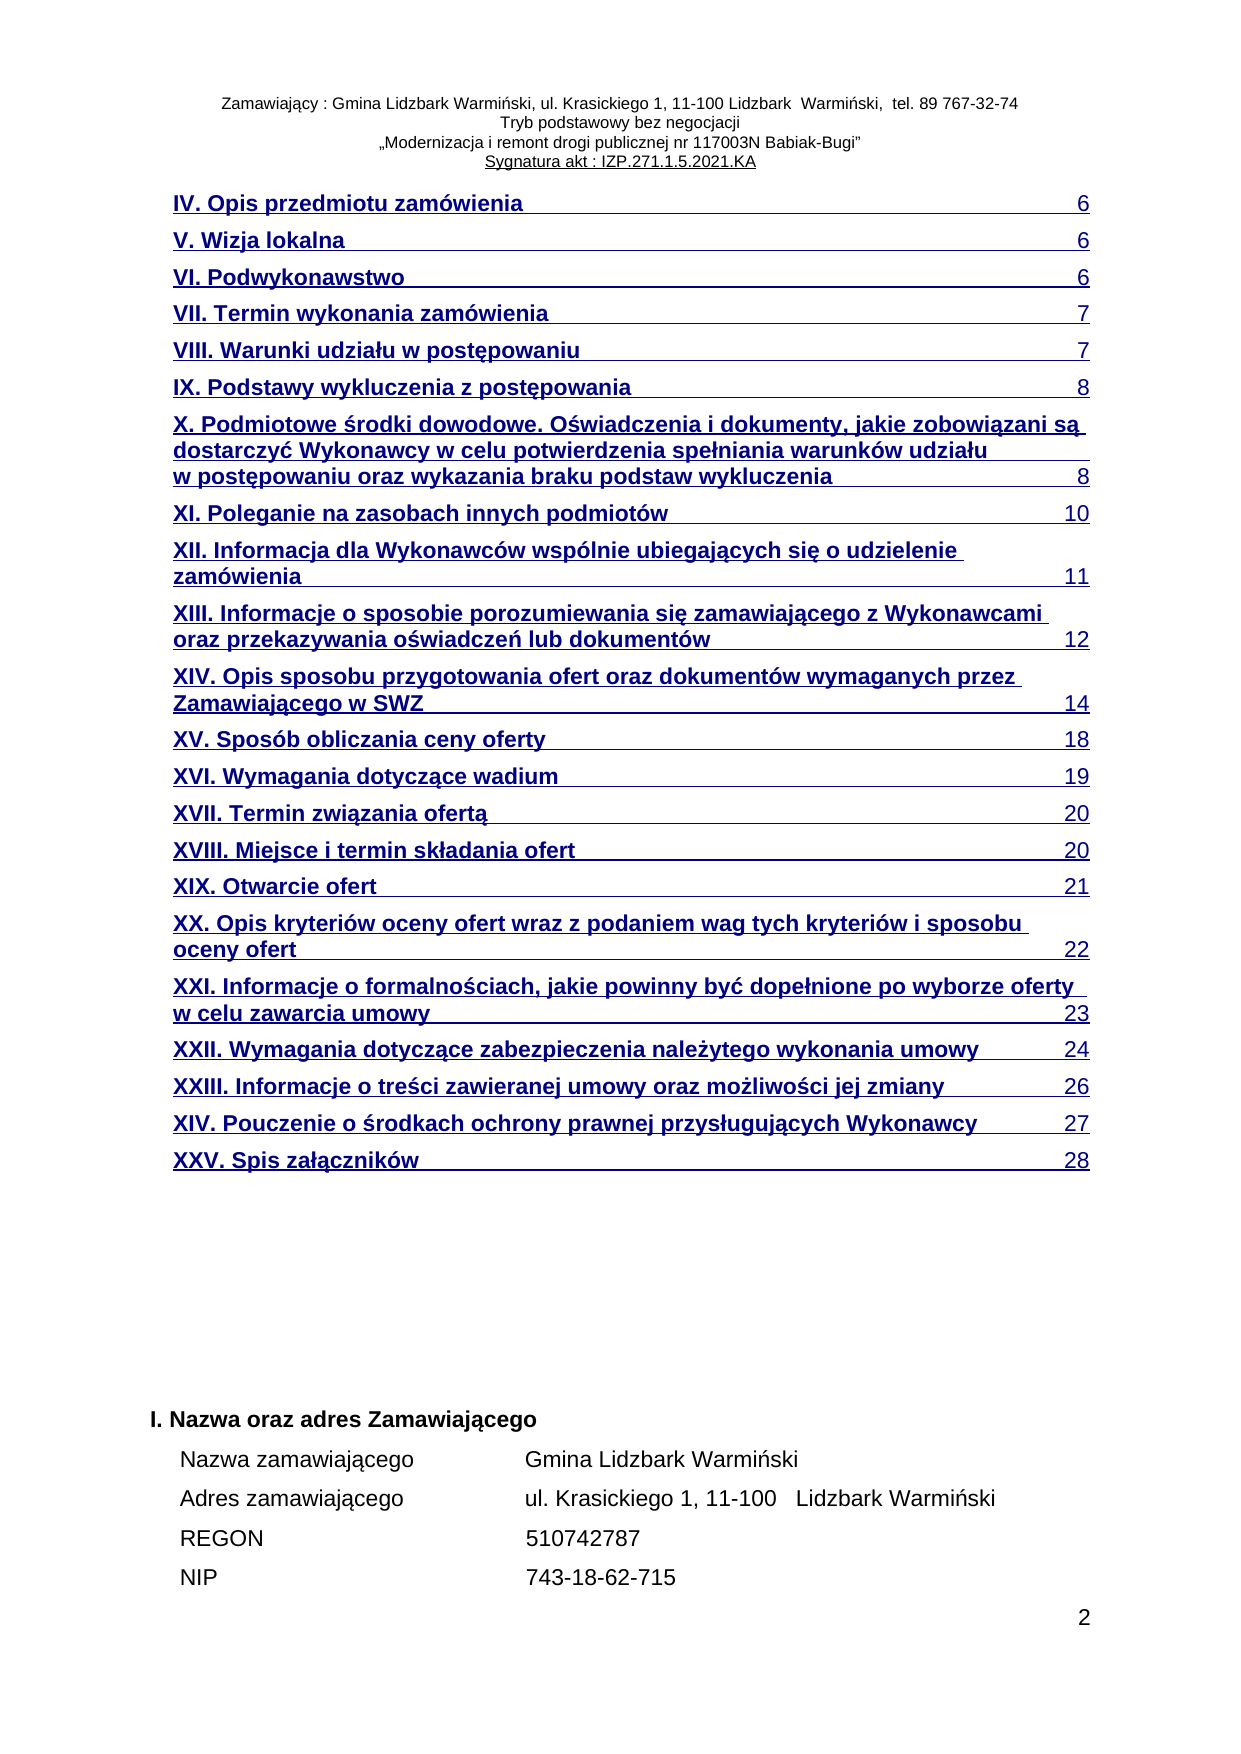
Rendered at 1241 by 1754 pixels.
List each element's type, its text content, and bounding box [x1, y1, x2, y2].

text XIV. Opis sposobu przygotowania ofert oraz dokumentów wymaganych przez Zamawiającego w SWZ 14 [173, 663, 1091, 716]
text IV. Opis przedmiotu zamówienia 6 [173, 190, 1091, 216]
text Adres zamawiającego ul. Krasickiego 1, 11-100 Lidzbark Warmiński [179, 1485, 1096, 1511]
text XI. Poleganie na zasobach innych podmiotów 10 [173, 500, 1091, 526]
text XIV. Pouczenie o środkach ochrony prawnej przysługujących Wykonawcy 27 [173, 1110, 1091, 1136]
text XVIII. Miejsce i termin składania ofert 20 [173, 837, 1091, 863]
text XIX. Otwarcie ofert 21 [173, 873, 1091, 900]
text XXIII. Informacje o treści zawieranej umowy oraz możliwości jej zmiany 26 [173, 1073, 1091, 1099]
text XVI. Wymagania dotyczące wadium 19 [173, 763, 1091, 789]
text XX. Opis kryteriów oceny ofert wraz z podaniem wag tych kryteriów i sposobu oceny ofert 22 [173, 910, 1091, 963]
text XIII. Informacje o sposobie porozumiewania się zamawiającego z Wykonawcami oraz przekazywania oświadczeń lub dokumentów 12 [173, 600, 1091, 653]
text XXI. Informacje o formalnościach, jakie powinny być dopełnione po wyborze oferty w celu zawarcia umowy 23 [173, 973, 1091, 1026]
text Nazwa zamawiającego Gmina Lidzbark Warmiński [179, 1446, 1096, 1472]
text XV. Sposób obliczania ceny oferty 18 [173, 726, 1091, 753]
text VIII. Warunki udziału w postępowaniu 7 [173, 337, 1091, 363]
text REGON 510742787 [179, 1524, 1091, 1551]
text XVII. Termin związania ofertą 20 [173, 800, 1091, 826]
text XII. Informacja dla Wykonawców wspólnie ubiegających się o udzielenie zamówienia 11 [173, 537, 1091, 589]
text IX. Podstawy wykluczenia z postępowania 8 [173, 374, 1091, 400]
text XXV. Spis załączników 28 [173, 1147, 1091, 1173]
subtitle NIP 743-18-62-715 [179, 1564, 1091, 1590]
text VI. Podwykonawstwo 6 [173, 263, 1091, 290]
text VII. Termin wykonania zamówienia 7 [173, 300, 1091, 327]
text X. Podmiotowe środki dowodowe. Oświadczenia i dokumenty, jakie zobowiązani są dostarczyć Wykonawcy w celu potwierdzenia spełniania warunków udziału w postępowaniu oraz wykazania braku podstaw wykluczenia 8 [173, 411, 1091, 490]
subtitle I. Nazwa oraz adres Zamawiającego [150, 1406, 1091, 1432]
text XXII. Wymagania dotyczące zabezpieczenia należytego wykonania umowy 24 [173, 1036, 1091, 1063]
text V. Wizja lokalna 6 [173, 227, 1091, 253]
